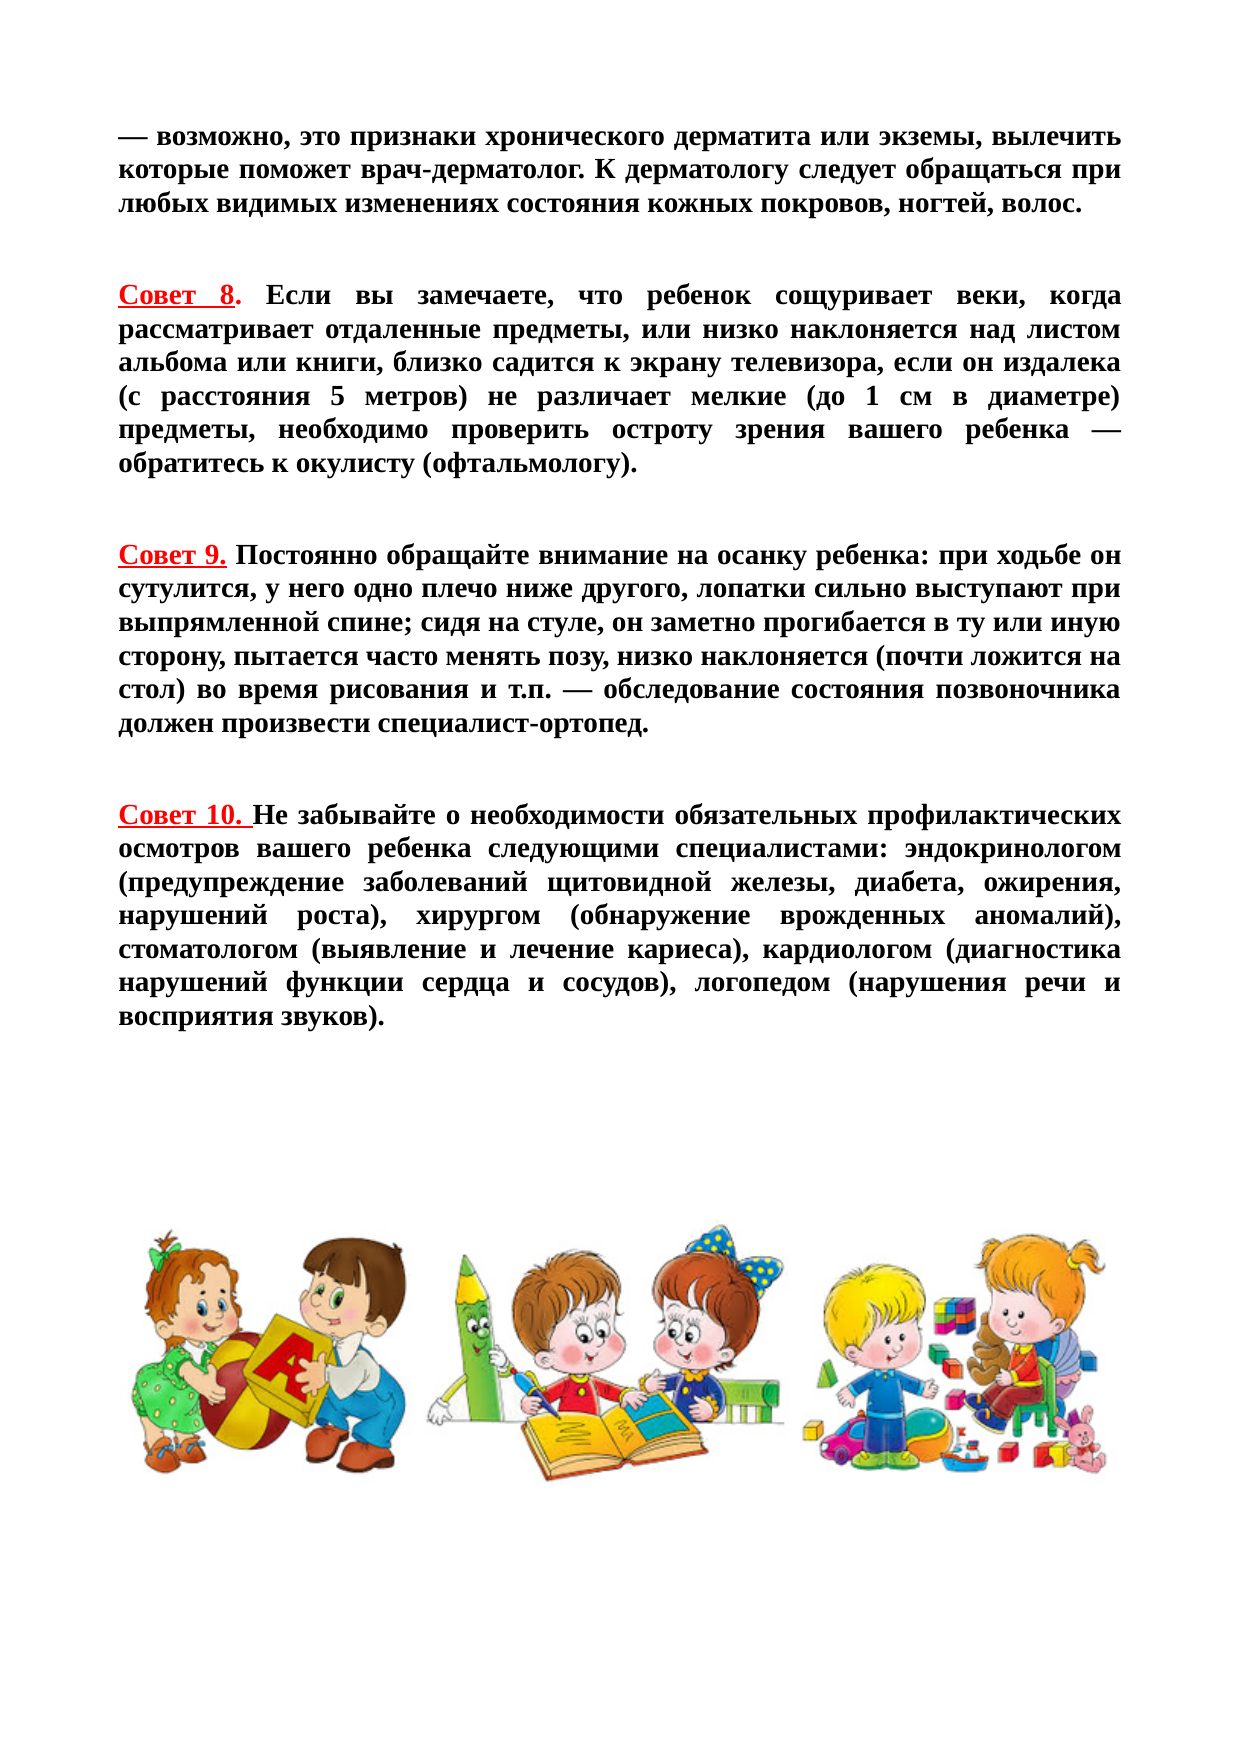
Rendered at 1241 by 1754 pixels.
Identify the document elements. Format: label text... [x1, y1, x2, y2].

text Совет 10. Не забывайте о необходимости обязательных профилактических осмотров вашего ребенка следующими специалистами: эндокринологом (предупреждение заболеваний щитовидной железы, диабета, ожирения, нарушений роста), хирургом (обнаружение врожденных аномалий), стоматологом (выявление и лечение кариеса), кардиологом (диагностика нарушений функции сердца и сосудов), логопедом (нарушения речи и восприятия звуков). [118, 797, 1122, 1032]
picture [119, 1217, 1124, 1494]
text — возможно, это признаки хронического дерматита или экземы, вылечить которые поможет врач-дерматолог. К дерматологу следует обращаться при любых видимых изменениях состояния кожных покровов, ногтей, волос. [118, 118, 1122, 219]
text Совет 9. Постоянно обращайте внимание на осанку ребенка: при ходьбе он сутулится, у него одно плечо ниже другого, лопатки сильно выступают при выпрямленной спине; сидя на стуле, он заметно прогибается в ту или иную сторону, пытается часто менять позу, низко наклоняется (почти ложится на стол) во время рисования и т.п. — обследование состояния позвоночника должен произвести специалист-ортопед. [118, 537, 1122, 738]
text Совет 8. Если вы замечаете, что ребенок сощуривает веки, когда рассматривает отдаленные предметы, или низко наклоняется над листом альбома или книги, близко садится к экрану телевизора, если он издалека (с расстояния 5 метров) не различает мелкие (до 1 см в диаметре) предметы, необходимо проверить остроту зрения вашего ребенка — обратитесь к окулисту (офтальмологу). [118, 277, 1122, 478]
